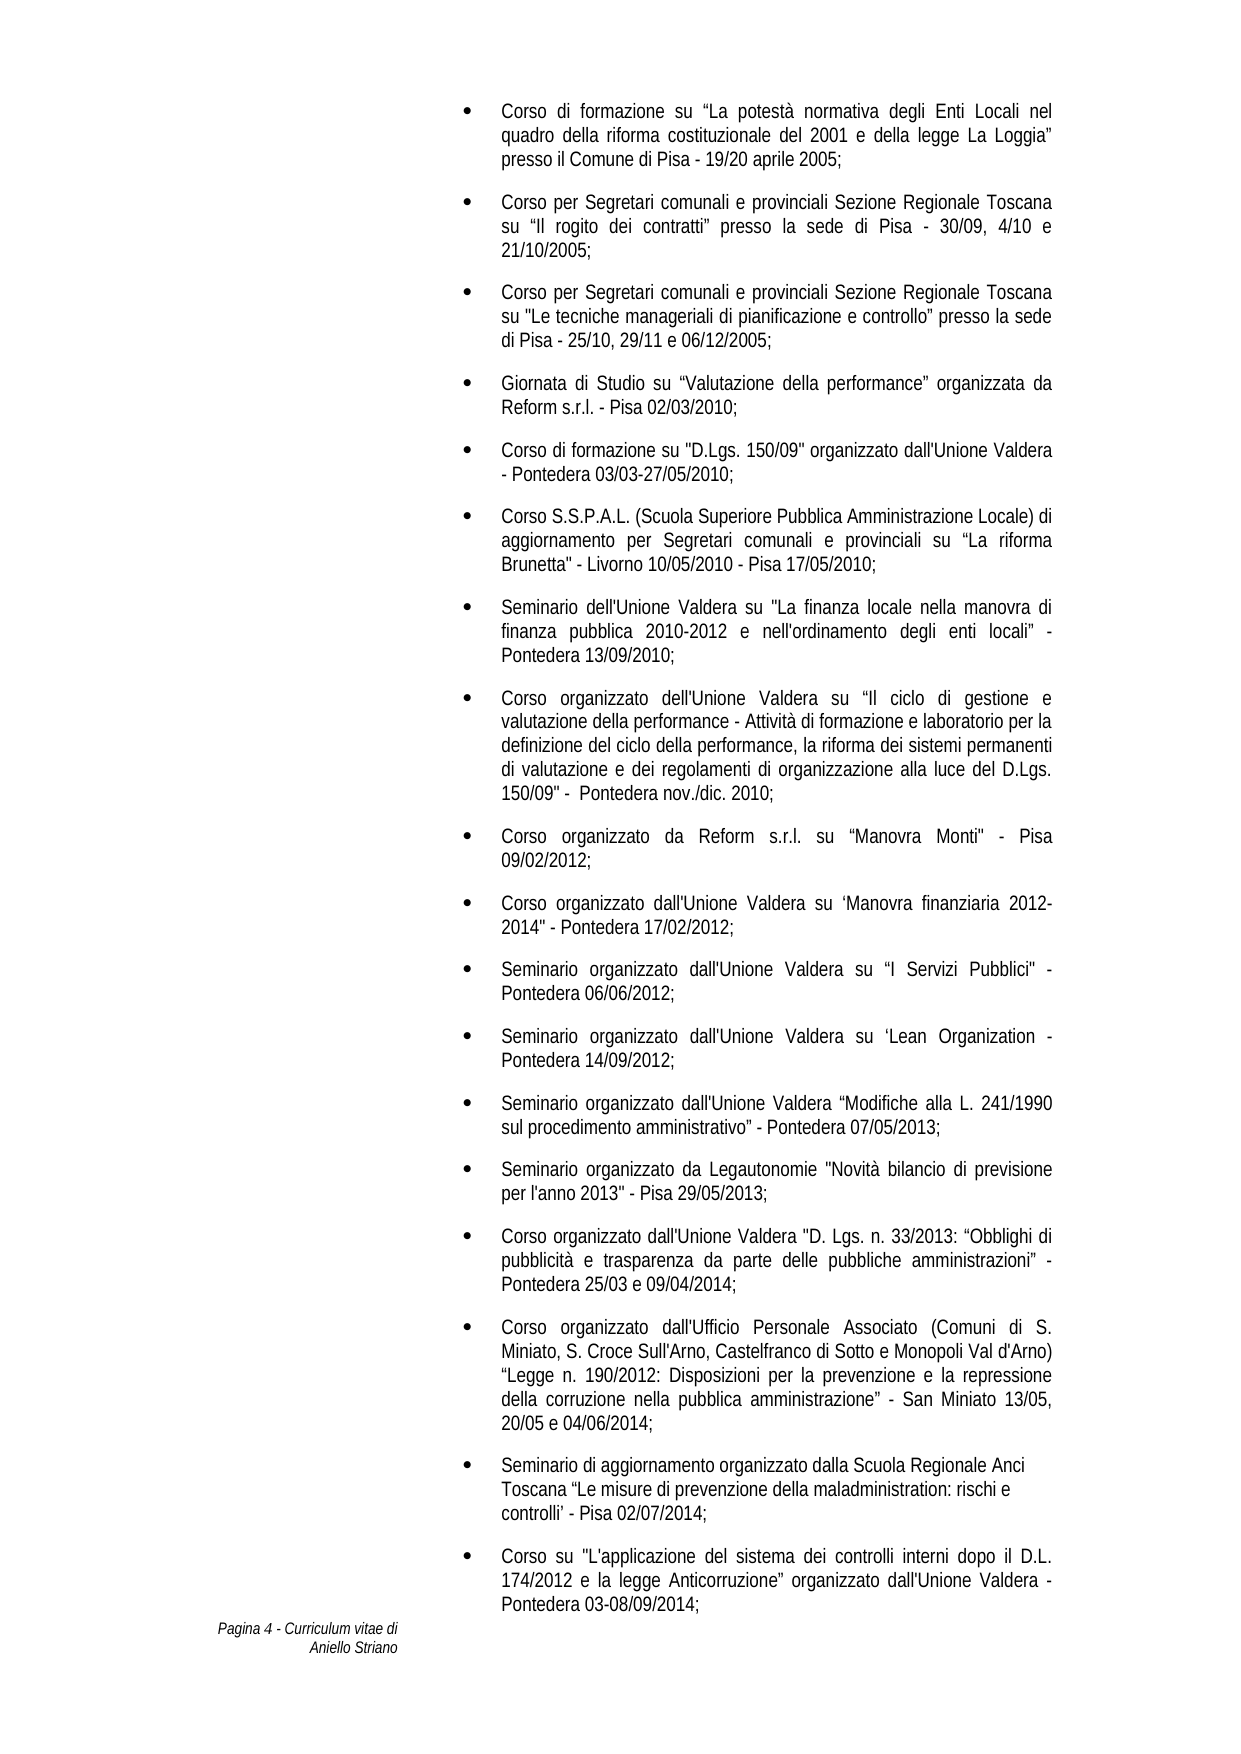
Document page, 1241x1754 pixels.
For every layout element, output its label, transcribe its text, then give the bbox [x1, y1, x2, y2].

list Corso organizzato dell'Unione Valdera su “Il ciclo di gestione e valutazione della performance - Attività di formazione e laboratorio per la definizione del ciclo della performance, la riforma dei sistemi permanenti di valutazione e dei regolamenti di organizzazione alla luce del D.Lgs. 150/09" - Pontedera nov./dic. 2010; [464, 686, 1053, 805]
list Seminario dell'Unione Valdera su "La finanza locale nella manovra di finanza pubblica 2010-2012 e nell'ordinamento degli enti locali” - Pontedera 13/09/2010; [464, 595, 1053, 667]
list Corso di formazione su “La potestà normativa degli Enti Locali nel quadro della riforma costituzionale del 2001 e della legge La Loggia” presso il Comune di Pisa - 19/20 aprile 2005; [464, 99, 1053, 171]
list Seminario organizzato dall'Unione Valdera su “I Servizi Pubblici" - Pontedera 06/06/2012; [464, 957, 1053, 1005]
list Giornata di Studio su “Valutazione della performance” organizzata da Reform s.r.l. - Pisa 02/03/2010; [464, 371, 1053, 419]
list Corso organizzato da Reform s.r.l. su “Manovra Monti" - Pisa 09/02/2012; [464, 824, 1053, 872]
list Seminario di aggiornamento organizzato dalla Scuola Regionale Anci Toscana “Le misure di prevenzione della maladministration: rischi e controlli’ - Pisa 02/07/2014; [464, 1453, 1053, 1525]
list Seminario organizzato dall'Unione Valdera “Modifiche alla L. 241/1990 sul procedimento amministrativo” - Pontedera 07/05/2013; [464, 1091, 1053, 1139]
list Corso S.S.P.A.L. (Scuola Superiore Pubblica Amministrazione Locale) di aggiornamento per Segretari comunali e provinciali su “La riforma Brunetta" - Livorno 10/05/2010 - Pisa 17/05/2010; [464, 504, 1053, 576]
list Corso per Segretari comunali e provinciali Sezione Regionale Toscana su "Le tecniche manageriali di pianificazione e controllo” presso la sede di Pisa - 25/10, 29/11 e 06/12/2005; [464, 280, 1053, 352]
list Corso su "L'applicazione del sistema dei controlli interni dopo il D.L. 174/2012 e la legge Anticorruzione” organizzato dall'Unione Valdera -Pontedera 03-08/09/2014; [464, 1544, 1053, 1616]
list Corso organizzato dall'Ufficio Personale Associato (Comuni di S. Miniato, S. Croce Sull'Arno, Castelfranco di Sotto e Monopoli Val d'Arno) “Legge n. 190/2012: Disposizioni per la prevenzione e la repressione della corruzione nella pubblica amministrazione” - San Miniato 13/05, 20/05 e 04/06/2014; [464, 1315, 1053, 1434]
list Corso organizzato dall'Unione Valdera su ‘Manovra finanziaria 2012-2014" - Pontedera 17/02/2012; [464, 891, 1053, 939]
list Seminario organizzato da Legautonomie "Novità bilancio di previsione per l'anno 2013" - Pisa 29/05/2013; [464, 1157, 1053, 1205]
list Corso di formazione su "D.Lgs. 150/09" organizzato dall'Unione Valdera - Pontedera 03/03-27/05/2010; [464, 438, 1053, 486]
list Corso per Segretari comunali e provinciali Sezione Regionale Toscana su “Il rogito dei contratti” presso la sede di Pisa - 30/09, 4/10 e 21/10/2005; [464, 190, 1053, 262]
list Seminario organizzato dall'Unione Valdera su ‘Lean Organization - Pontedera 14/09/2012; [464, 1024, 1053, 1072]
list Corso organizzato dall'Unione Valdera "D. Lgs. n. 33/2013: “Obblighi di pubblicità e trasparenza da parte delle pubbliche amministrazioni” - Pontedera 25/03 e 09/04/2014; [464, 1224, 1053, 1296]
